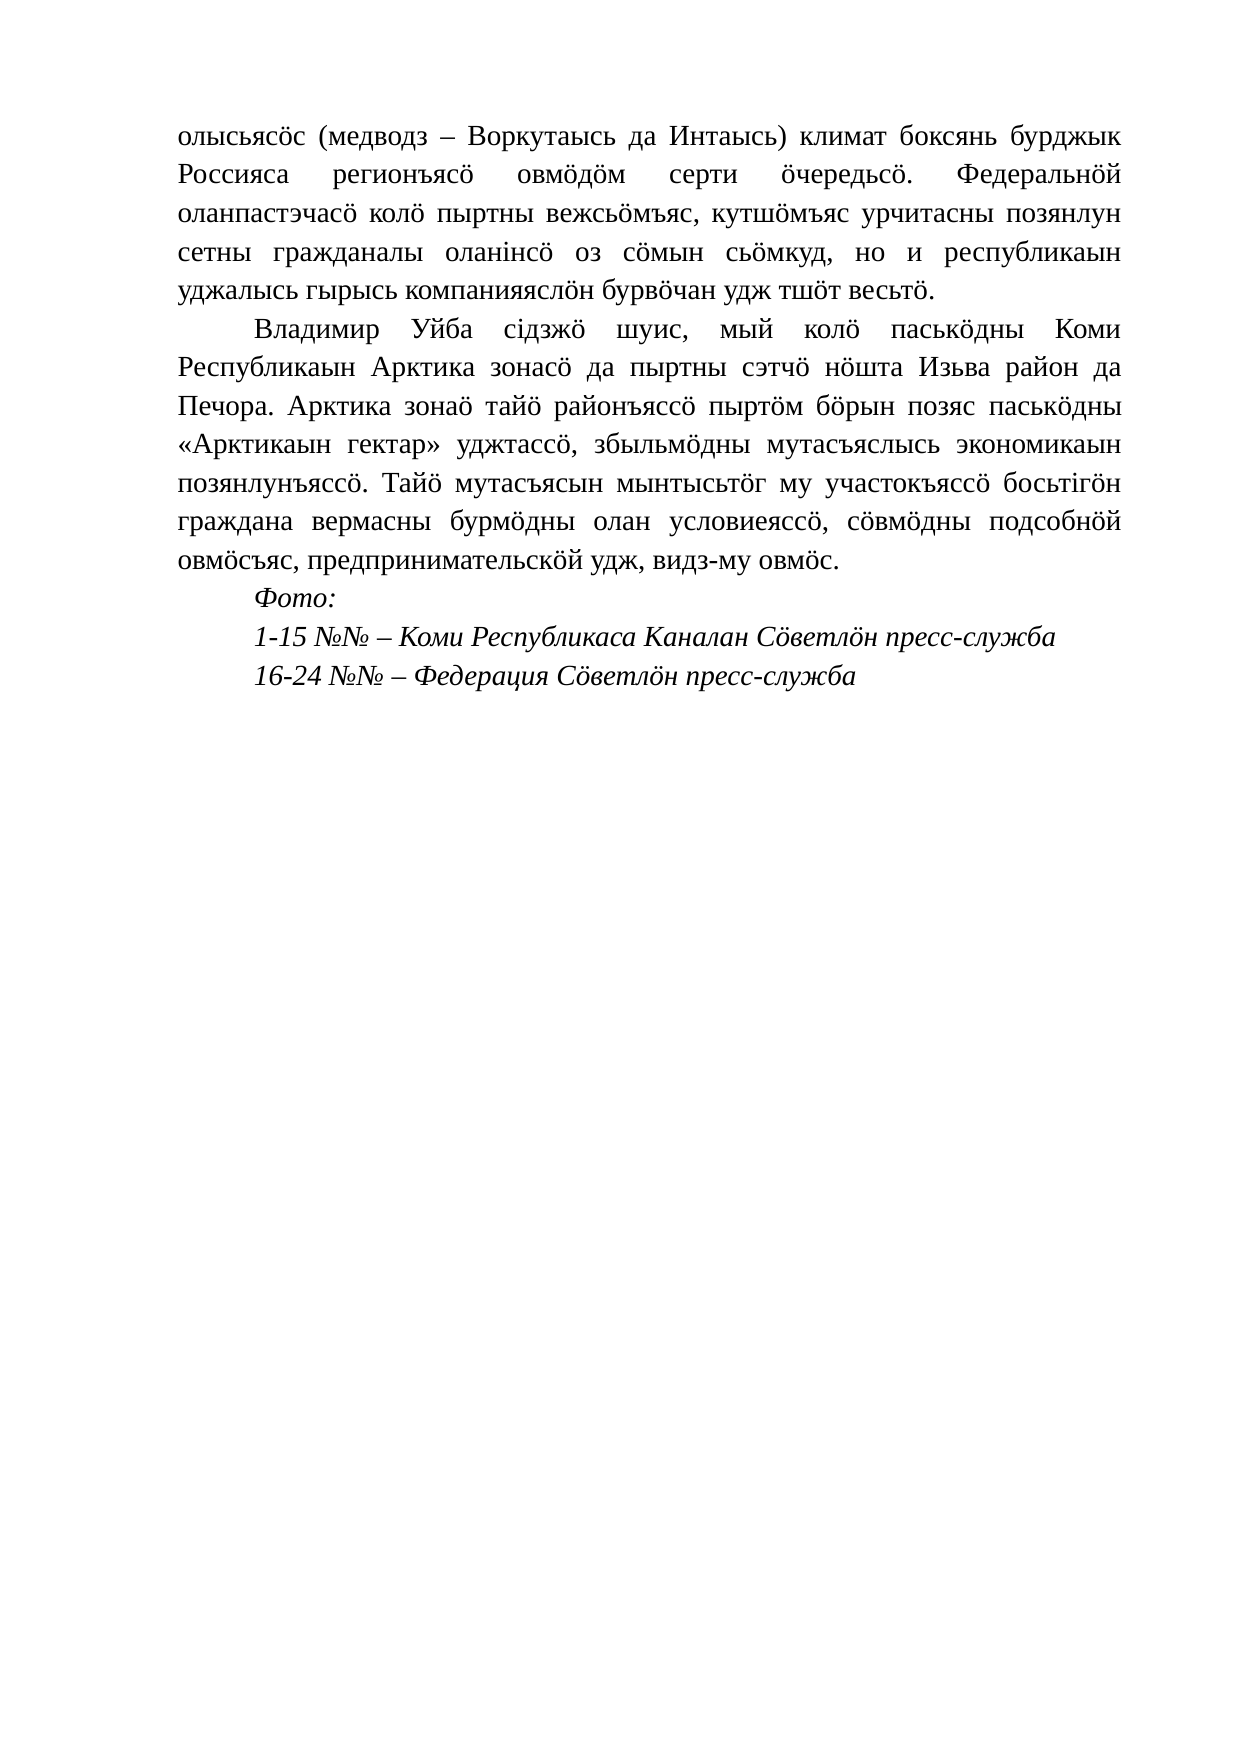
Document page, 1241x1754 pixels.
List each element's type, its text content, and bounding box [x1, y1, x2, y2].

text 16-24 №№ – Федерация Сӧветлӧн пресс-служба [177, 658, 1122, 691]
text Владимир Уйба сідзжӧ шуис, мый колӧ паськӧдны Коми Республикаын Арктика зонасӧ да пыртны сэтчӧ нӧшта Изьва район да Печора. Арктика зонаӧ тайӧ районъяссӧ пыртӧм бӧрын позяс паськӧдны «Арктикаын гектар» уджтассӧ, збыльмӧдны мутасъяслысь экономикаын позянлунъяссӧ. Тайӧ мутасъясын мынтысьтӧг му участокъяссӧ босьтігӧн граждана вермасны бурмӧдны олан условиеяссӧ, сӧвмӧдны подсобнӧй овмӧсъяс, предпринимательскӧй удж, видз-му овмӧс. [177, 311, 1122, 576]
text олысьясӧс (медводз – Воркутаысь да Интаысь) климат боксянь бурджык Россияса регионъясӧ овмӧдӧм серти ӧчередьсӧ. Федеральнӧй оланпастэчасӧ колӧ пыртны вежсьӧмъяс, кутшӧмъяс урчитасны позянлун сетны гражданалы оланінсӧ оз сӧмын сьӧмкуд, но и республикаын уджалысь гырысь компанияяслӧн бурвӧчан удж тшӧт весьтӧ. [177, 118, 1122, 306]
text 1-15 №№ – Коми Республикаса Каналан Сӧветлӧн пресс-служба [177, 619, 1122, 653]
text Фото: [177, 581, 1122, 614]
